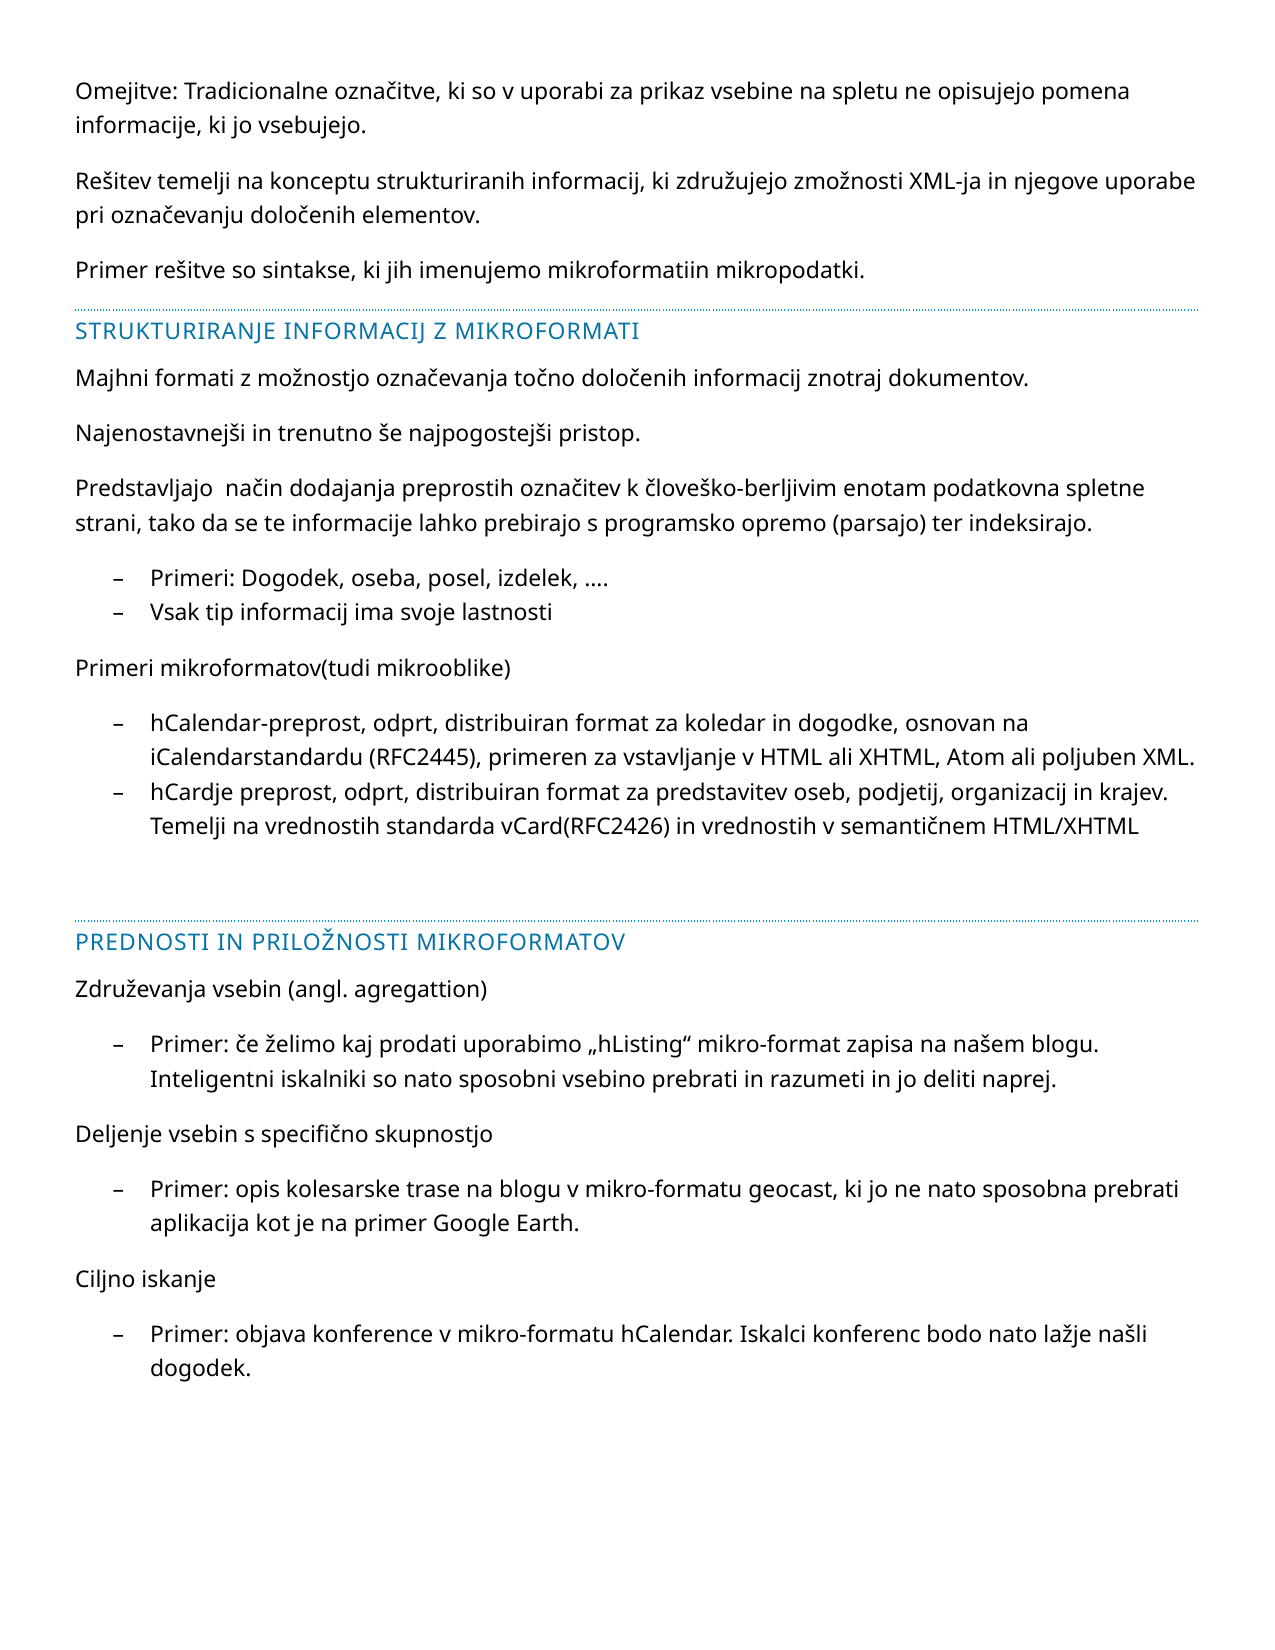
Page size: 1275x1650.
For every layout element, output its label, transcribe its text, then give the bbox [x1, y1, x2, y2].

text Predstavljajo način dodajanja preprostih označitev k človeško-berljivim enotam podatkovna spletne strani, tako da se te informacije lahko prebirajo s programsko opremo (parsajo) ter indeksirajo. [75, 472, 1200, 538]
list Primer: opis kolesarske trase na blogu v mikro-formatu geocast, ki jo ne nato sposobna prebrati aplikacija kot je na primer Google Earth. [112, 1173, 1200, 1238]
text Majhni formati z možnostjo označevanja točno določenih informacij znotraj dokumentov. [75, 362, 1200, 393]
list Primer: objava konference v mikro-formatu hCalendar. Iskalci konferenc bodo nato lažje našli dogodek. [112, 1318, 1200, 1383]
text Omejitve: Tradicionalne označitve, ki so v uporabi za prikaz vsebine na spletu ne opisujejo pomena informacije, ki jo vsebujejo. [75, 75, 1200, 141]
text Deljenje vsebin s specifično skupnostjo [75, 1118, 1200, 1149]
text Združevanja vsebin (angl. agregattion) [75, 973, 1200, 1004]
list Primeri: Dogodek, oseba, posel, izdelek, …. [112, 562, 1200, 593]
subtitle Strukturiranje informacij z mikroformati [75, 309, 1200, 346]
text Najenostavnejši in trenutno še najpogostejši pristop. [75, 417, 1200, 448]
text Ciljno iskanje [75, 1262, 1200, 1294]
list hCardje preprost, odprt, distribuiran format za predstavitev oseb, podjetij, organizacij in krajev. Temelji na vrednostih standarda vCard(RFC2426) in vrednostih v semantičnem HTML/XHTML [112, 776, 1200, 841]
text Primer rešitve so sintakse, ki jih imenujemo mikroformatiin mikropodatki. [75, 254, 1200, 285]
subtitle Prednosti in priložnosti mikroformatov [75, 920, 1200, 957]
list Vsak tip informacij ima svoje lastnosti [112, 596, 1200, 628]
text Primeri mikroformatov(tudi mikrooblike) [75, 652, 1200, 683]
text Rešitev temelji na konceptu strukturiranih informacij, ki združujejo zmožnosti XML-ja in njegove uporabe pri označevanju določenih elementov. [75, 164, 1200, 230]
list Primer: če želimo kaj prodati uporabimo „hListing“ mikro-format zapisa na našem blogu. Inteligentni iskalniki so nato sposobni vsebino prebrati in razumeti in jo deliti naprej. [112, 1028, 1200, 1094]
list hCalendar-preprost, odprt, distribuiran format za koledar in dogodke, osnovan na iCalendarstandardu (RFC2445), primeren za vstavljanje v HTML ali XHTML, Atom ali poljuben XML. [112, 707, 1200, 772]
